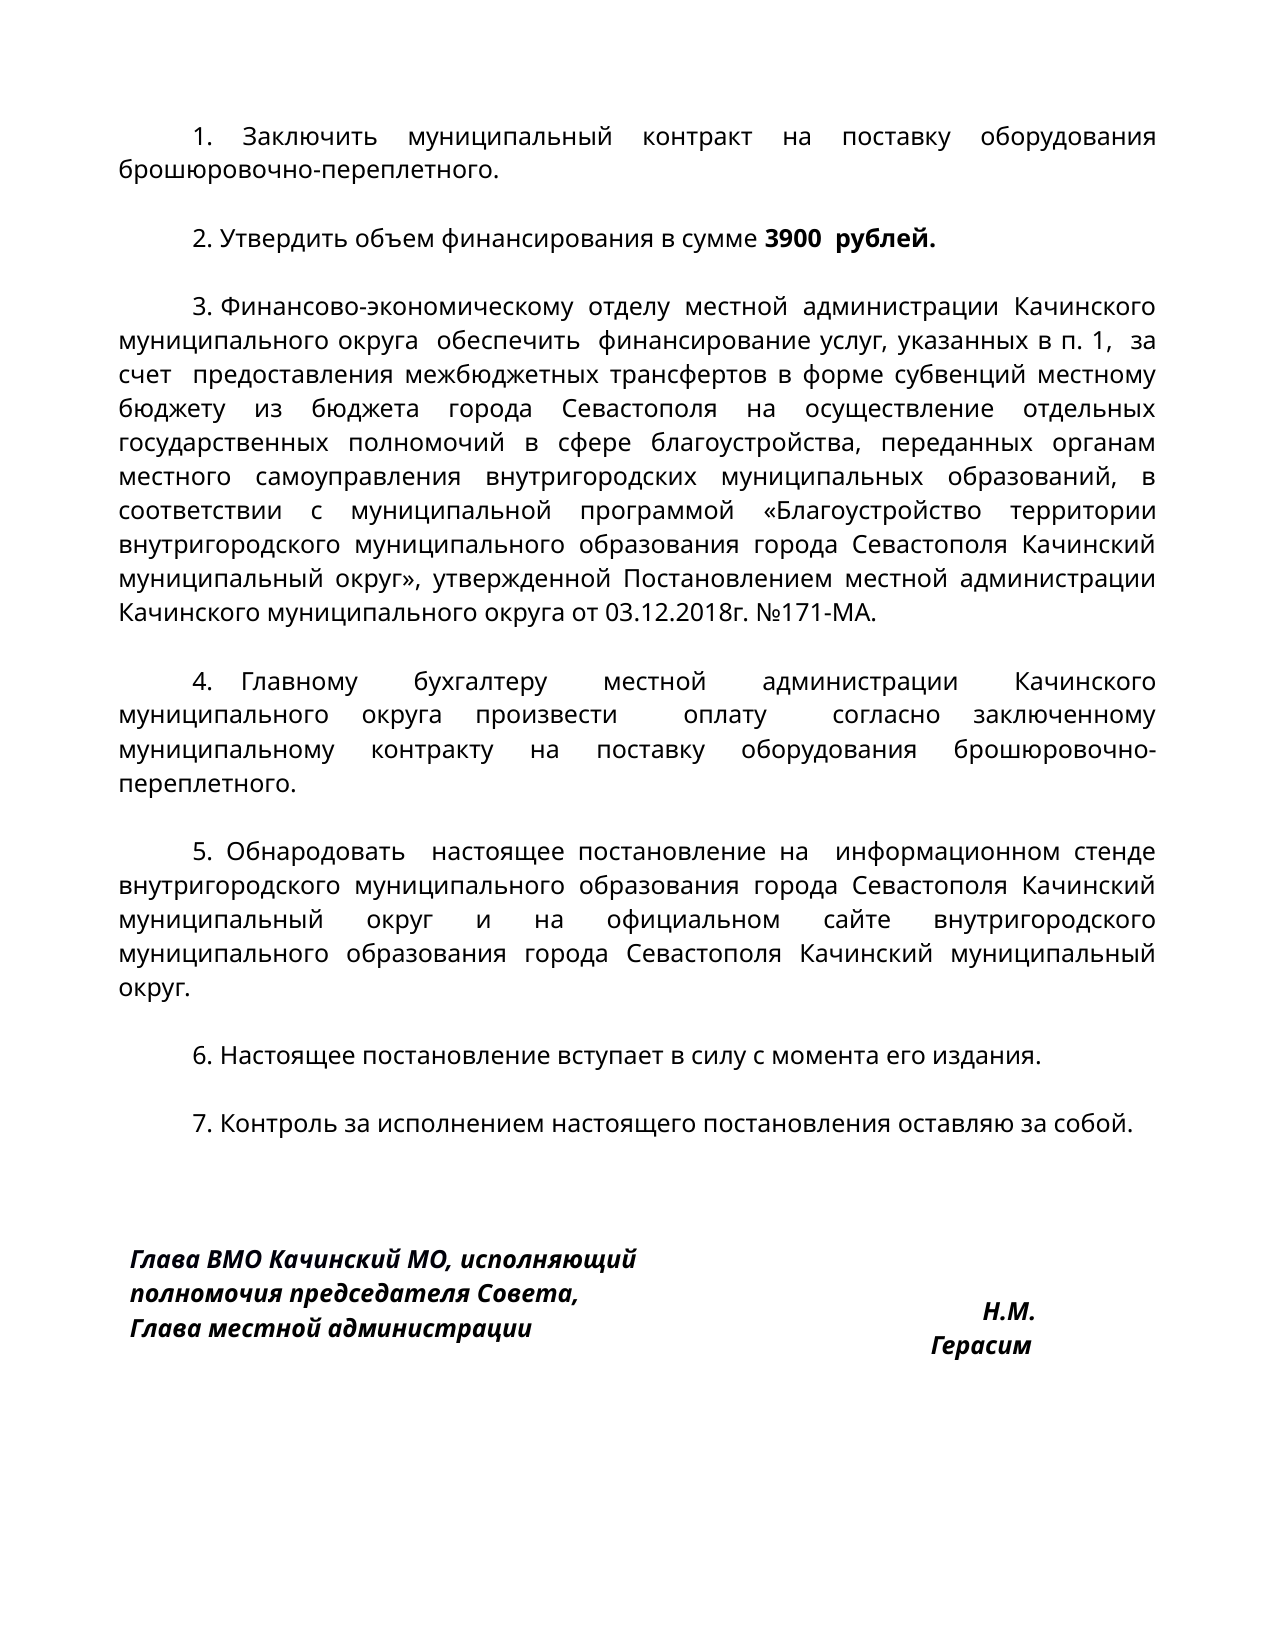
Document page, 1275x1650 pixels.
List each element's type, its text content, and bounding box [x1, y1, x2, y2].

text 3. Финансово-экономическому отделу местной администрации Качинского муниципального округа обеспечить финансирование услуг, указанных в п. 1, за счет предоставления межбюджетных трансфертов в форме субвенций местному бюджету из бюджета города Севастополя на осуществление отдельных государственных полномочий в сфере благоустройства, переданных органам местного самоуправления внутригородских муниципальных образований, в соответствии с муниципальной программой «Благоустройство территории внутригородского муниципального образования города Севастополя Качинский муниципальный округ», утвержденной Постановлением местной администрации Качинского муниципального округа от 03.12.2018г. №171-МА. [118, 288, 1157, 629]
table_header [694, 1219, 919, 1367]
text 4. Главному бухгалтеру местной администрации Качинского муниципального округа произвести оплату согласно заключенному муниципальному контракту на поставку оборудования брошюровочно-переплетного. [118, 663, 1157, 799]
text 5. Обнародовать настоящее постановление на информационном стенде внутригородского муниципального образования города Севастополя Качинский муниципальный округ и на официальном сайте внутригородского муниципального образования города Севастополя Качинский муниципальный округ. [118, 833, 1157, 1004]
text 7. Контроль за исполнением настоящего постановления оставляю за собой. [118, 1106, 1157, 1140]
text 1. Заключить муниципальный контракт на поставку оборудования брошюровочно-переплетного. [118, 118, 1157, 186]
text 2. Утвердить объем финансирования в сумме 3900 рублей. [118, 220, 1157, 254]
text 6. Настоящее постановление вступает в силу с момента его издания. [118, 1038, 1157, 1072]
table_header Н.М. Герасим [919, 1219, 1152, 1367]
table_header Глава ВМО Качинский МО, исполняющий полномочия председателя Совета, Глава местной администрации [118, 1219, 694, 1367]
